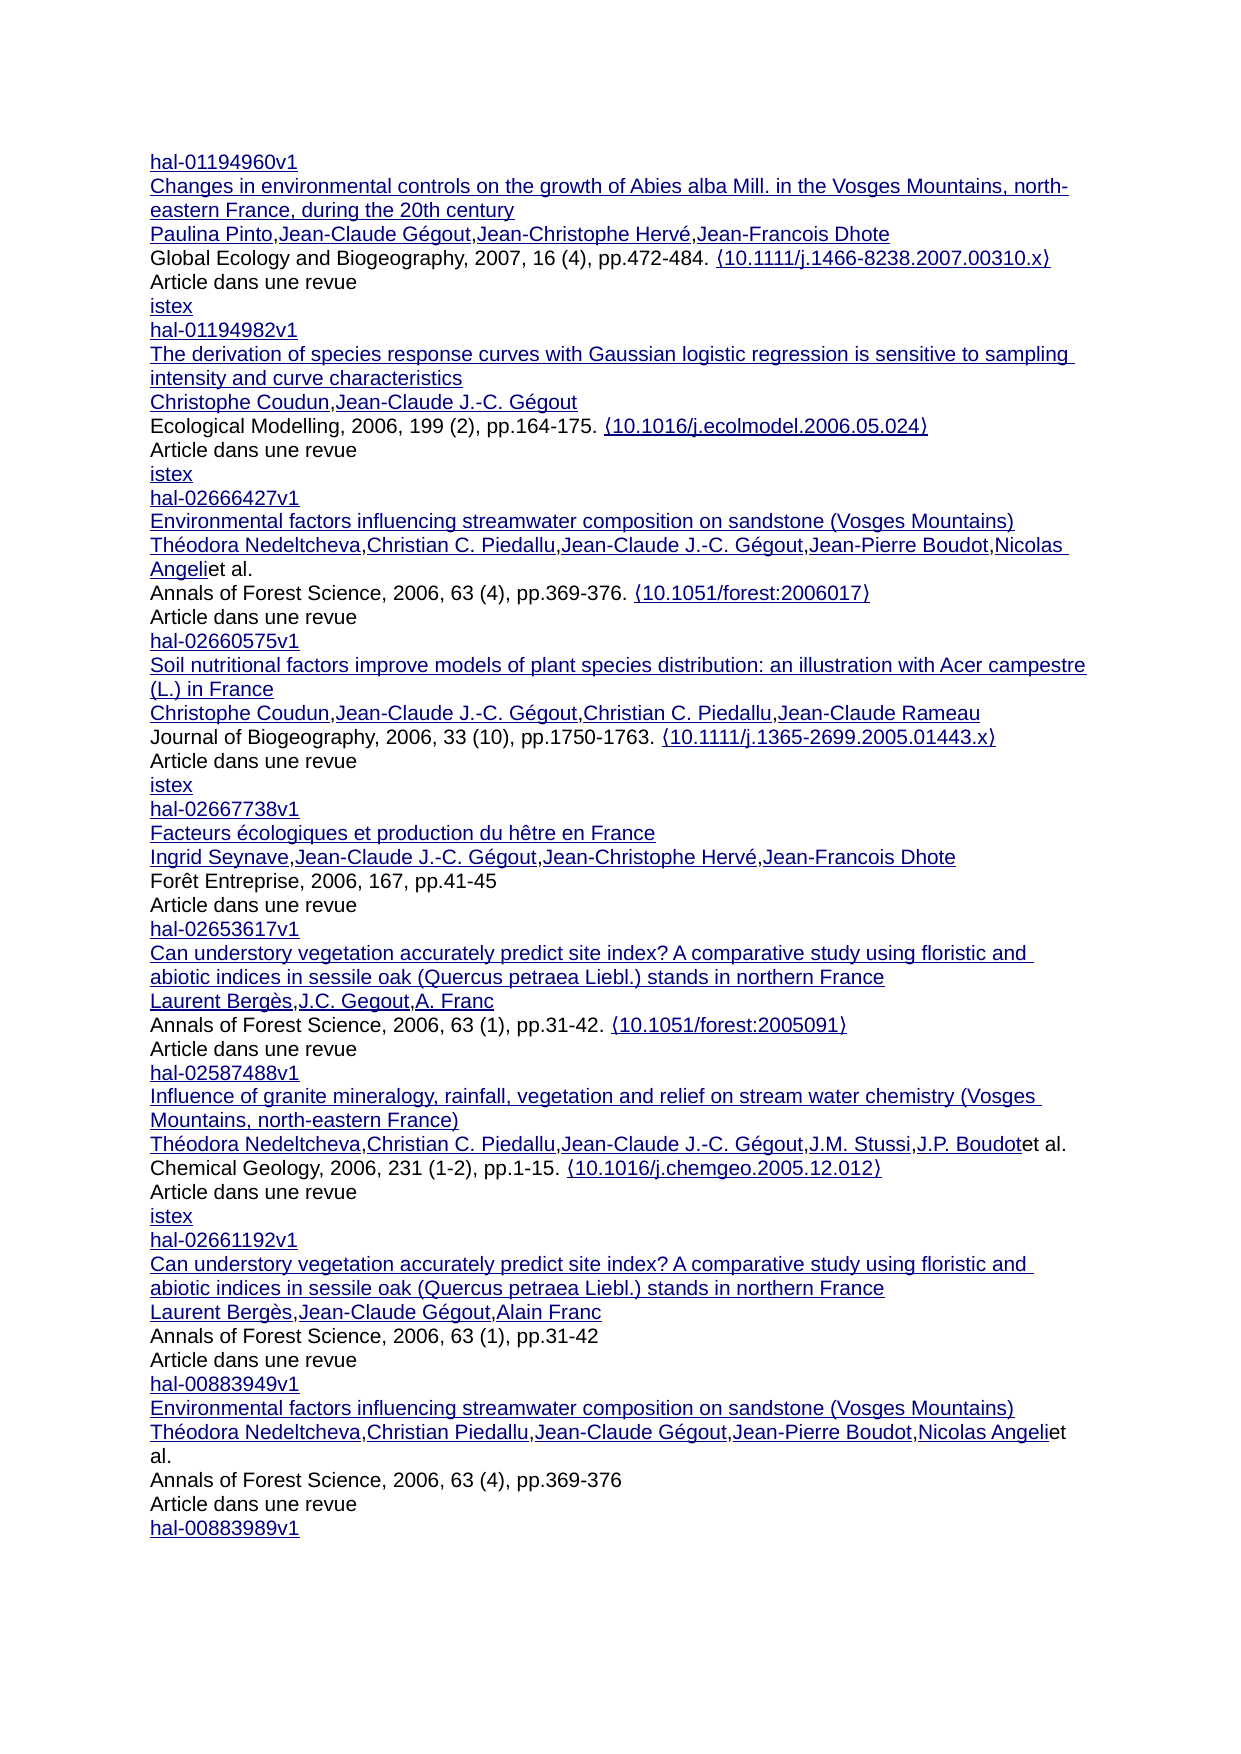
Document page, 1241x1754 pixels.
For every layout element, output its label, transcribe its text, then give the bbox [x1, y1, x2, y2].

table_cell Environmental factors influencing streamwater composition on sandstone (Vosges Mountains) Théodora Nedeltcheva,Christian Piedallu,Jean-Claude Gégout,Jean-Pierre Boudot,Nicolas Angeliet al. Annals of Forest Science, 2006, 63 (4), pp.369-376 Article dans une revue hal-00883989v1 [150, 1396, 1090, 1539]
table_cell Soil nutritional factors improve models of plant species distribution: an illustration with Acer campestre (L.) in France Christophe Coudun,Jean-Claude J.-C. Gégout,Christian C. Piedallu,Jean-Claude Rameau Journal of Biogeography, 2006, 33 (10), pp.1750-1763. ⟨10.1111/j.1365-2699.2005.01443.x⟩ Article dans une revue istex hal-02667738v1 [150, 653, 1090, 821]
table_cell Facteurs écologiques et production du hêtre en France Ingrid Seynave,Jean-Claude J.-C. Gégout,Jean-Christophe Hervé,Jean-Francois Dhote Forêt Entreprise, 2006, 167, pp.41-45 Article dans une revue hal-02653617v1 [150, 821, 1090, 941]
table_cell Can understory vegetation accurately predict site index? A comparative study using floristic and abiotic indices in sessile oak (Quercus petraea Liebl.) stands in northern France Laurent Bergès,J.C. Gegout,A. Franc Annals of Forest Science, 2006, 63 (1), pp.31-42. ⟨10.1051/forest:2005091⟩ Article dans une revue hal-02587488v1 [150, 941, 1090, 1084]
table_cell Environmental factors influencing streamwater composition on sandstone (Vosges Mountains) Théodora Nedeltcheva,Christian C. Piedallu,Jean-Claude J.-C. Gégout,Jean-Pierre Boudot,Nicolas Angeliet al. Annals of Forest Science, 2006, 63 (4), pp.369-376. ⟨10.1051/forest:2006017⟩ Article dans une revue hal-02660575v1 [150, 509, 1090, 653]
table_cell hal-01194960v1 [150, 150, 1090, 174]
table_cell Changes in environmental controls on the growth of Abies alba Mill. in the Vosges Mountains, north-eastern France, during the 20th century Paulina Pinto,Jean-Claude Gégout,Jean-Christophe Hervé,Jean-Francois Dhote Global Ecology and Biogeography, 2007, 16 (4), pp.472-484. ⟨10.1111/j.1466-8238.2007.00310.x⟩ Article dans une revue istex hal-01194982v1 [150, 174, 1090, 342]
table_cell The derivation of species response curves with Gaussian logistic regression is sensitive to sampling intensity and curve characteristics Christophe Coudun,Jean-Claude J.-C. Gégout Ecological Modelling, 2006, 199 (2), pp.164-175. ⟨10.1016/j.ecolmodel.2006.05.024⟩ Article dans une revue istex hal-02666427v1 [150, 342, 1090, 509]
table_cell Influence of granite mineralogy, rainfall, vegetation and relief on stream water chemistry (Vosges Mountains, north-eastern France) Théodora Nedeltcheva,Christian C. Piedallu,Jean-Claude J.-C. Gégout,J.M. Stussi,J.P. Boudotet al. Chemical Geology, 2006, 231 (1-2), pp.1-15. ⟨10.1016/j.chemgeo.2005.12.012⟩ Article dans une revue istex hal-02661192v1 [150, 1084, 1090, 1252]
table_cell Can understory vegetation accurately predict site index? A comparative study using floristic and abiotic indices in sessile oak (Quercus petraea Liebl.) stands in northern France Laurent Bergès,Jean-Claude Gégout,Alain Franc Annals of Forest Science, 2006, 63 (1), pp.31-42 Article dans une revue hal-00883949v1 [150, 1252, 1090, 1396]
